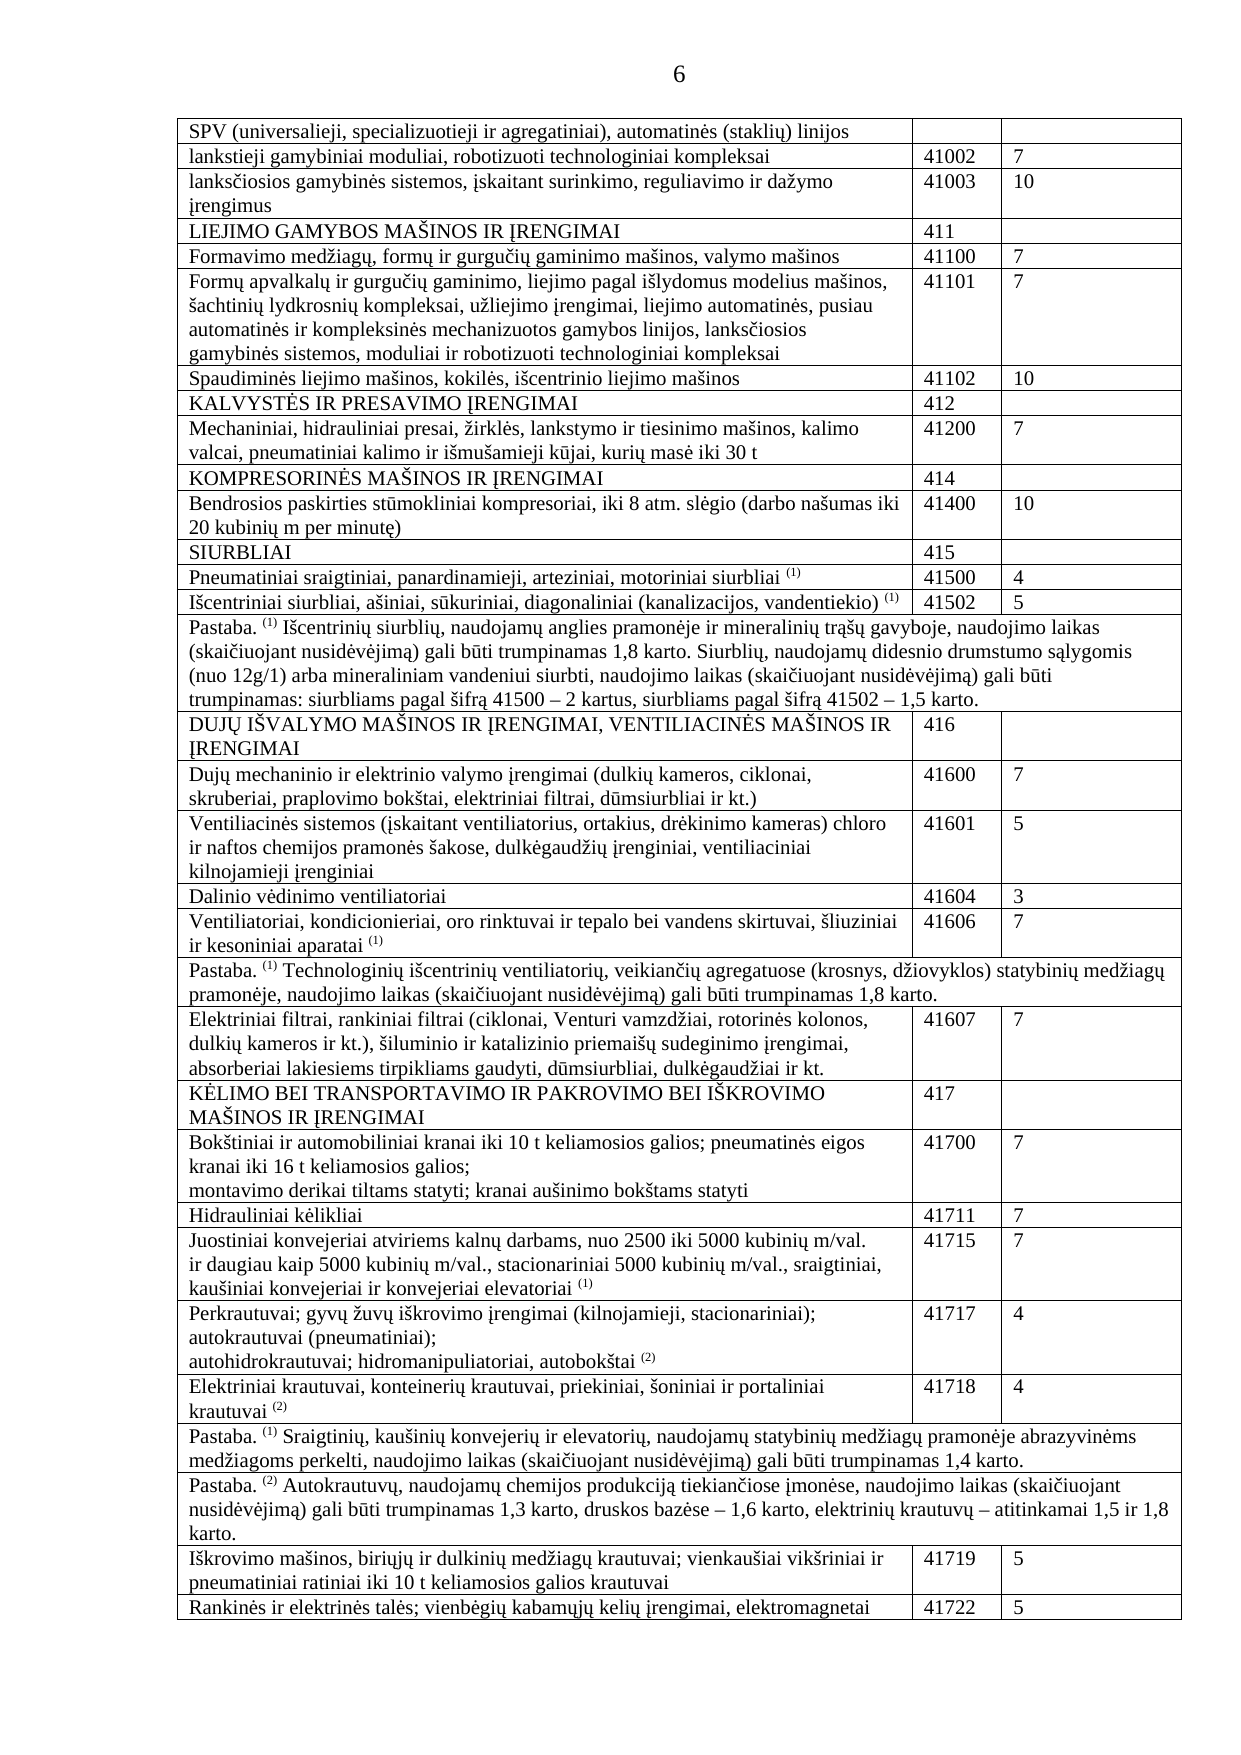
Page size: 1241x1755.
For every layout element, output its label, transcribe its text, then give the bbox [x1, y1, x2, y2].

table_cell 7 [1002, 909, 1181, 957]
table_cell KĖLIMO BEI TRANSPORTAVIMO IR PAKROVIMO BEI IŠKROVIMO MAŠINOS IR ĮRENGIMAI [178, 1081, 912, 1129]
table_cell 41200 [913, 416, 1001, 464]
table_cell [1002, 219, 1181, 243]
table_cell SPV (universalieji, specializuotieji ir agregatiniai), automatinės (staklių) linijos [178, 119, 912, 143]
table_cell DUJŲ IŠVALYMO MAŠINOS IR ĮRENGIMAI, VENTILIACINĖS MAŠINOS IR ĮRENGIMAI [178, 712, 912, 760]
table_cell Elektriniai krautuvai, konteinerių krautuvai, priekiniai, šoniniai ir portaliniai krautuvai (2) [178, 1375, 912, 1423]
table_cell Iškrovimo mašinos, biriųjų ir dulkinių medžiagų krautuvai; vienkaušiai vikšriniai ir pneumatiniai ratiniai iki 10 t keliamosios galios krautuvai [178, 1546, 912, 1594]
table_cell 41722 [913, 1595, 1001, 1619]
table_cell Bokštiniai ir automobiliniai kranai iki 10 t keliamosios galios; pneumatinės eigos kranai iki 16 t keliamosios galios; montavimo derikai tiltams statyti; kranai aušinimo bokštams statyti [178, 1130, 912, 1202]
table_cell 415 [913, 540, 1001, 564]
table_cell Rankinės ir elektrinės talės; vienbėgių kabamųjų kelių įrengimai, elektromagnetai [178, 1595, 912, 1619]
table_cell 3 [1002, 884, 1181, 908]
table_cell 41003 [913, 169, 1001, 217]
table_cell Ventiliatoriai, kondicionieriai, oro rinktuvai ir tepalo bei vandens skirtuvai, šliuziniai ir kesoniniai aparatai (1) [178, 909, 912, 957]
table_cell Bendrosios paskirties stūmokliniai kompresoriai, iki 8 atm. slėgio (darbo našumas iki 20 kubinių m per minutę) [178, 491, 912, 539]
table_cell Elektriniai filtrai, rankiniai filtrai (ciklonai, Venturi vamzdžiai, rotorinės kolonos, dulkių kameros ir kt.), šiluminio ir katalizinio priemaišų sudeginimo įrengimai, absorberiai lakiesiems tirpikliams gaudyti, dūmsiurbliai, dulkėgaudžiai ir kt. [178, 1007, 912, 1079]
table_cell 10 [1002, 169, 1181, 217]
table_cell lanksčiosios gamybinės sistemos, įskaitant surinkimo, reguliavimo ir dažymo įrengimus [178, 169, 912, 217]
table_cell 41502 [913, 590, 1001, 614]
table_cell 41100 [913, 244, 1001, 268]
table_cell Ventiliacinės sistemos (įskaitant ventiliatorius, ortakius, drėkinimo kameras) chloro ir naftos chemijos pramonės šakose, dulkėgaudžių įrenginiai, ventiliaciniai kilnojamieji įrenginiai [178, 811, 912, 883]
table_cell Juostiniai konvejeriai atviriems kalnų darbams, nuo 2500 iki 5000 kubinių m/val. ir daugiau kaip 5000 kubinių m/val., stacionariniai 5000 kubinių m/val., sraigtiniai, kaušiniai konvejeriai ir konvejeriai elevatoriai (1) [178, 1228, 912, 1300]
table_cell [1002, 119, 1181, 143]
table_cell [913, 119, 1001, 143]
table_cell 41718 [913, 1375, 1001, 1423]
table_cell Pastaba. (1) Technologinių išcentrinių ventiliatorių, veikiančių agregatuose (krosnys, džiovyklos) statybinių medžiagų pramonėje, naudojimo laikas (skaičiuojant nusidėvėjimą) gali būti trumpinamas 1,8 karto. [178, 958, 1181, 1006]
table_cell 7 [1002, 1228, 1181, 1300]
table_cell 41604 [913, 884, 1001, 908]
table_cell 41700 [913, 1130, 1001, 1202]
table_cell [1002, 540, 1181, 564]
table_cell Hidrauliniai kėlikliai [178, 1203, 912, 1227]
table_cell [1002, 465, 1181, 489]
table_cell lankstieji gamybiniai moduliai, robotizuoti technologiniai kompleksai [178, 144, 912, 168]
table_cell Pneumatiniai sraigtiniai, panardinamieji, arteziniai, motoriniai siurbliai (1) [178, 565, 912, 589]
table_cell [1002, 1081, 1181, 1129]
table_cell 41719 [913, 1546, 1001, 1594]
table_cell Dujų mechaninio ir elektrinio valymo įrengimai (dulkių kameros, ciklonai, skruberiai, praplovimo bokštai, elektriniai filtrai, dūmsiurbliai ir kt.) [178, 761, 912, 809]
table_cell [1002, 391, 1181, 415]
table_cell Formų apvalkalų ir gurgučių gaminimo, liejimo pagal išlydomus modelius mašinos, šachtinių lydkrosnių kompleksai, užliejimo įrengimai, liejimo automatinės, pusiau automatinės ir kompleksinės mechanizuotos gamybos linijos, lanksčiosios gamybinės sistemos, moduliai ir robotizuoti technologiniai kompleksai [178, 269, 912, 365]
table_cell 41002 [913, 144, 1001, 168]
table_cell SIURBLIAI [178, 540, 912, 564]
table_cell 10 [1002, 491, 1181, 539]
table_cell 4 [1002, 565, 1181, 589]
table_cell 7 [1002, 144, 1181, 168]
table_cell KALVYSTĖS IR PRESAVIMO ĮRENGIMAI [178, 391, 912, 415]
table_cell 41715 [913, 1228, 1001, 1300]
table_cell 41101 [913, 269, 1001, 365]
table_cell Išcentriniai siurbliai, ašiniai, sūkuriniai, diagonaliniai (kanalizacijos, vandentiekio) (1) [178, 590, 912, 614]
table_cell 41500 [913, 565, 1001, 589]
table_cell Mechaniniai, hidrauliniai presai, žirklės, lankstymo ir tiesinimo mašinos, kalimo valcai, pneumatiniai kalimo ir išmušamieji kūjai, kurių masė iki 30 t [178, 416, 912, 464]
table_cell 7 [1002, 1203, 1181, 1227]
table_cell 7 [1002, 1130, 1181, 1202]
table_cell 7 [1002, 1007, 1181, 1079]
table_cell Pastaba. (2) Autokrautuvų, naudojamų chemijos produkciją tiekiančiose įmonėse, naudojimo laikas (skaičiuojant nusidėvėjimą) gali būti trumpinamas 1,3 karto, druskos bazėse – 1,6 karto, elektrinių krautuvų – atitinkamai 1,5 ir 1,8 karto. [178, 1473, 1181, 1545]
table_cell 411 [913, 219, 1001, 243]
table_cell 41102 [913, 366, 1001, 390]
table_cell 41400 [913, 491, 1001, 539]
table_cell Dalinio vėdinimo ventiliatoriai [178, 884, 912, 908]
table_cell 7 [1002, 244, 1181, 268]
table_cell 417 [913, 1081, 1001, 1129]
table_cell 5 [1002, 1595, 1181, 1619]
table_cell [1002, 712, 1181, 760]
table_cell LIEJIMO GAMYBOS MAŠINOS IR ĮRENGIMAI [178, 219, 912, 243]
table_cell Perkrautuvai; gyvų žuvų iškrovimo įrengimai (kilnojamieji, stacionariniai); autokrautuvai (pneumatiniai); autohidrokrautuvai; hidromanipuliatoriai, autobokštai (2) [178, 1301, 912, 1373]
table_cell 5 [1002, 590, 1181, 614]
table_cell 7 [1002, 269, 1181, 365]
table_cell 41711 [913, 1203, 1001, 1227]
table_cell Formavimo medžiagų, formų ir gurgučių gaminimo mašinos, valymo mašinos [178, 244, 912, 268]
table_cell Spaudiminės liejimo mašinos, kokilės, išcentrinio liejimo mašinos [178, 366, 912, 390]
table_cell 41601 [913, 811, 1001, 883]
table_cell 7 [1002, 416, 1181, 464]
table_cell 7 [1002, 761, 1181, 809]
table_cell KOMPRESORINĖS MAŠINOS IR ĮRENGIMAI [178, 465, 912, 489]
table_cell 414 [913, 465, 1001, 489]
table_cell 4 [1002, 1301, 1181, 1373]
table_cell 5 [1002, 811, 1181, 883]
table_cell 416 [913, 712, 1001, 760]
table_cell Pastaba. (1) Sraigtinių, kaušinių konvejerių ir elevatorių, naudojamų statybinių medžiagų pramonėje abrazyvinėms medžiagoms perkelti, naudojimo laikas (skaičiuojant nusidėvėjimą) gali būti trumpinamas 1,4 karto. [178, 1424, 1181, 1472]
table_cell 41607 [913, 1007, 1001, 1079]
table_cell 41606 [913, 909, 1001, 957]
table_cell 41600 [913, 761, 1001, 809]
table_cell Pastaba. (1) Išcentrinių siurblių, naudojamų anglies pramonėje ir mineralinių trąšų gavyboje, naudojimo laikas (skaičiuojant nusidėvėjimą) gali būti trumpinamas 1,8 karto. Siurblių, naudojamų didesnio drumstumo sąlygomis (nuo 12g/1) arba mineraliniam vandeniui siurbti, naudojimo laikas (skaičiuojant nusidėvėjimą) gali būti trumpinamas: siurbliams pagal šifrą 41500 – 2 kartus, siurbliams pagal šifrą 41502 – 1,5 karto. [178, 615, 1181, 711]
table_cell 4 [1002, 1375, 1181, 1423]
table_cell 5 [1002, 1546, 1181, 1594]
table_cell 41717 [913, 1301, 1001, 1373]
table_cell 10 [1002, 366, 1181, 390]
table_cell 412 [913, 391, 1001, 415]
